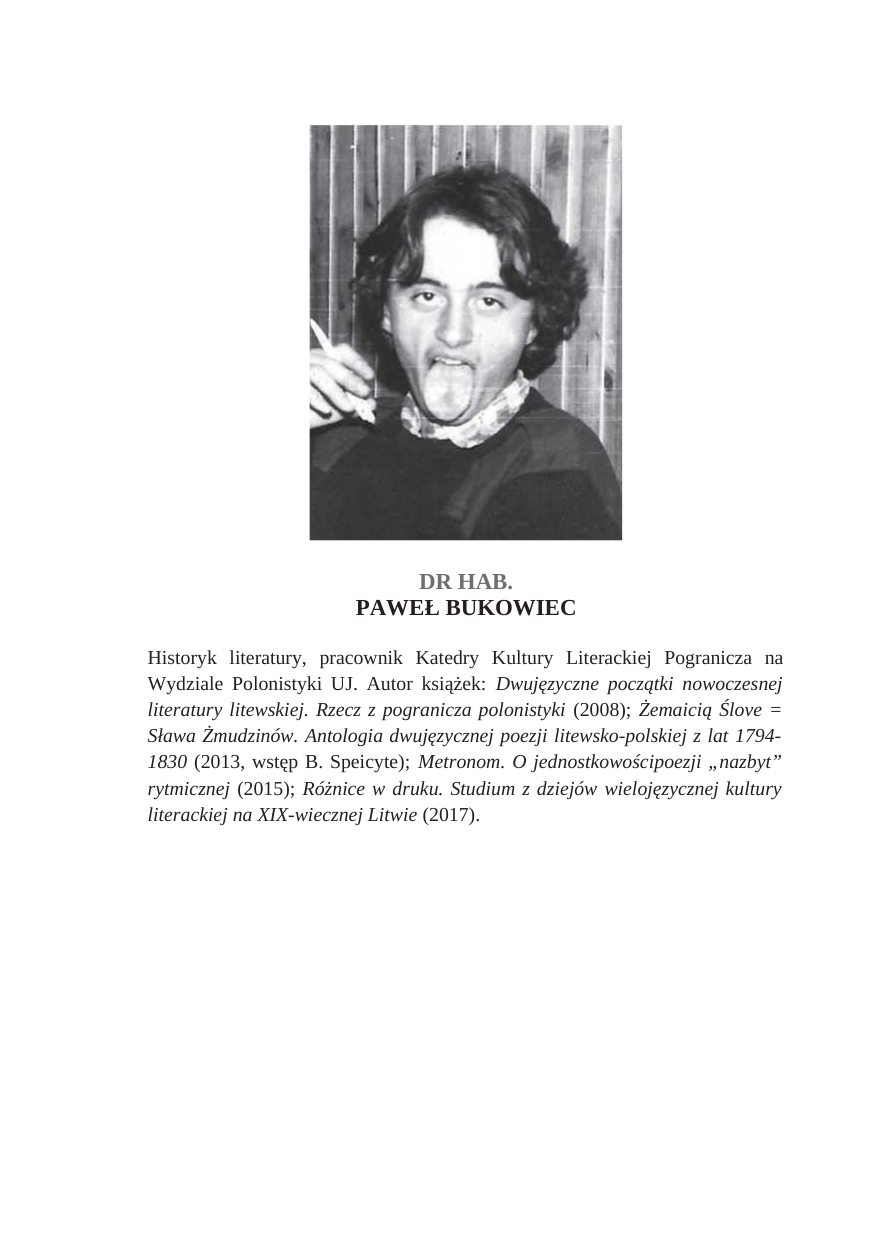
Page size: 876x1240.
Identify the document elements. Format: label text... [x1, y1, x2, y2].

text PAWEŁ BUKOWIEC [147, 594, 784, 621]
text Historyk literatury, pracownik Katedry Kultury Literackiej Pogranicza na Wydziale Polonistyki UJ. Autor książek: Dwujęzyczne początki nowoczes­nej literatury litewskiej. Rzecz z pogranicza polonistyki (2008); Żemaicią Ślove = Sława Żmudzinów. Antologia dwujęzycznej poezji litewsko-polskiej z lat 1794-1830 (2013, wstęp B. Speicyte); Metronom. O jednostkowościpoezji „nazbyt” rytmicznej (2015); Różnice w druku. Studium z dziejów wielojęzycznej kultury literackiej na XIX-wiecznej Litwie (2017). [147, 646, 784, 825]
text DR HAB. [147, 568, 784, 594]
picture [309, 124, 623, 543]
